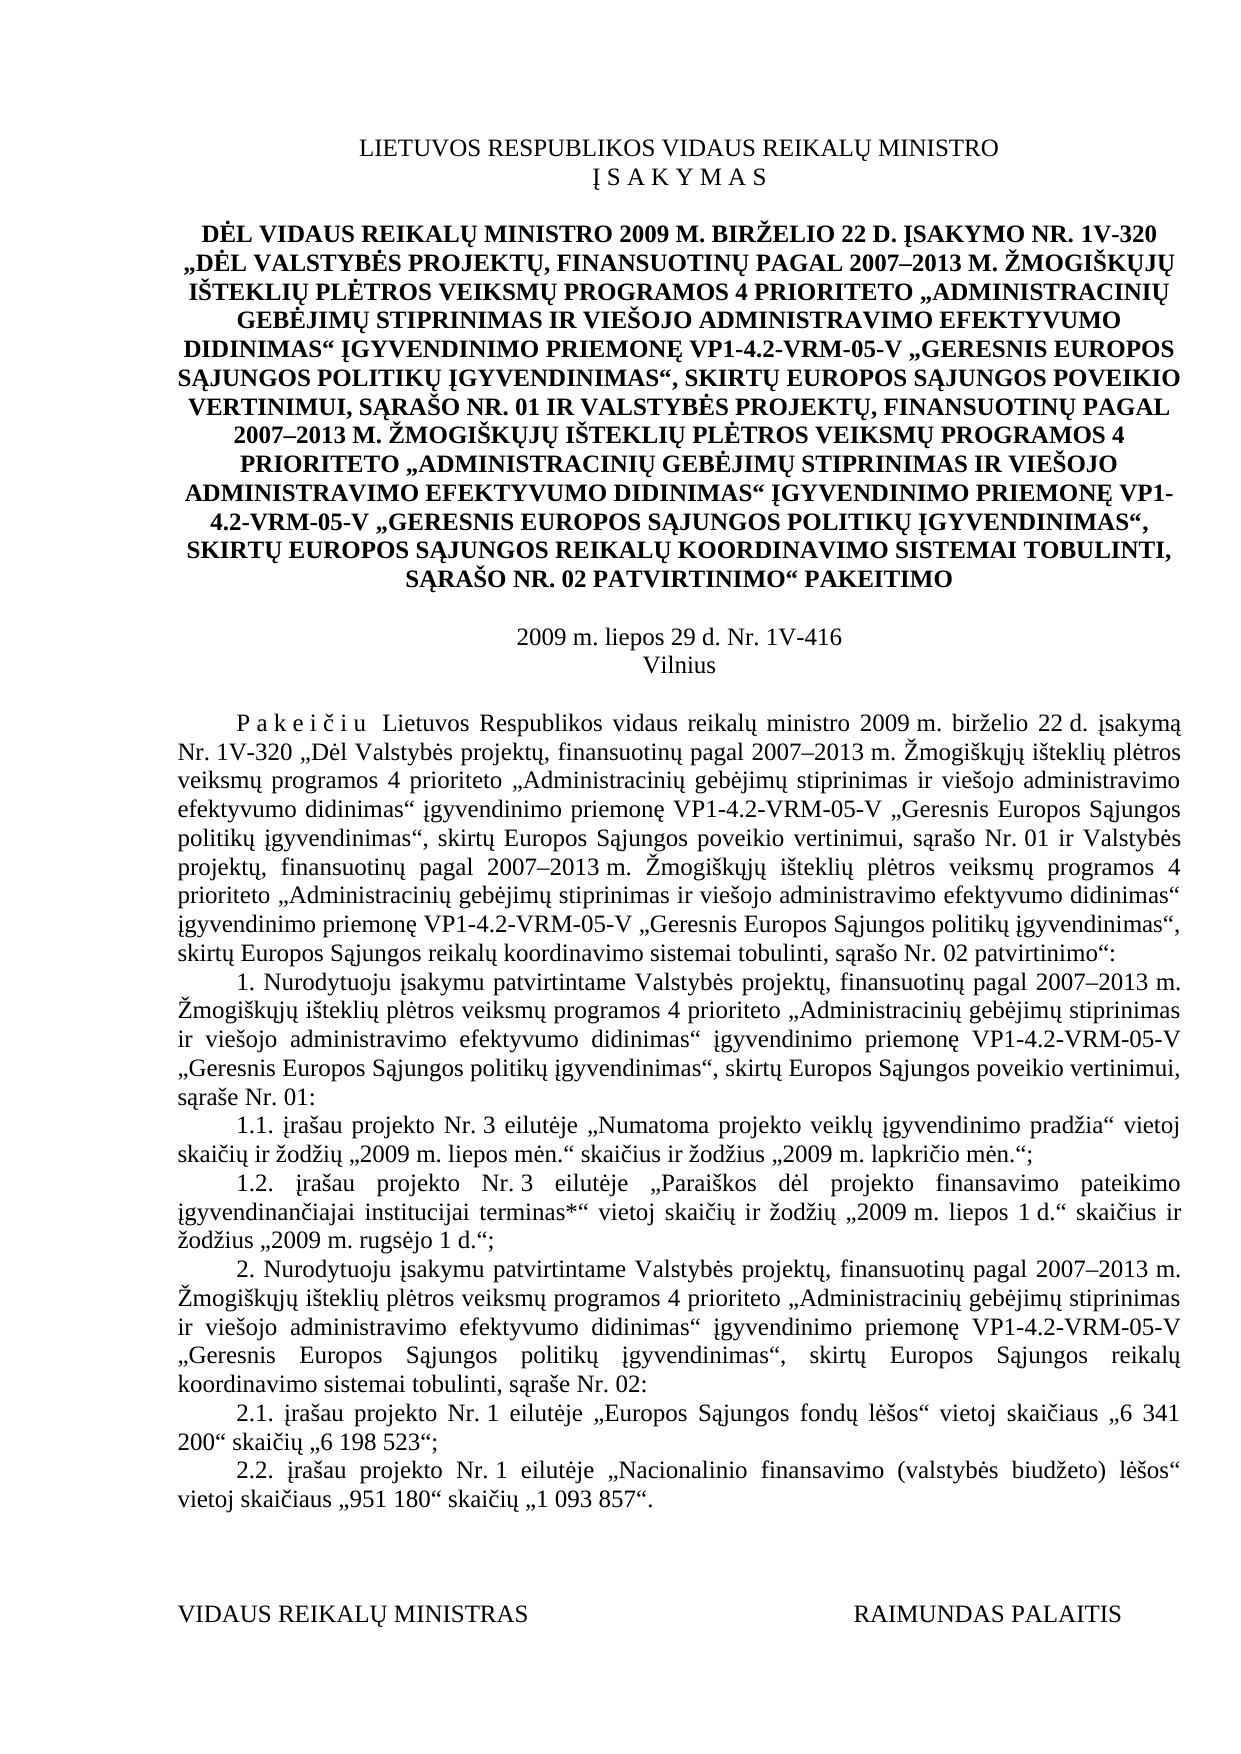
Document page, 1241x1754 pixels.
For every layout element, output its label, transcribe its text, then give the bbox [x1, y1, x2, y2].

text Vidaus reikalų ministras Raimundas Palaitis [177, 1599, 1181, 1628]
text DĖL VIDAUS REIKALŲ MINISTRO 2009 M. BIRŽELIO 22 D. ĮSAKYMO Nr. 1V-320 „DĖL VALSTYBĖS PROJEKTŲ, FINANSUOTINŲ PAGAL 2007–2013 M. Žmogiškųjų išteklių plėtros veiksmų programos 4 prioriteto „Administracinių gebėjimų stiprinimas ir viešojo administravimo efektyvumo didinimas“ ĮGYVENDINIMO PRIEMONĘ VP1-4.2-VRM-05-V „GERESNIS EUROPOS SĄJUNGOS POLITIKŲ ĮGYVENDINIMAS“, SKIRTŲ EUROPOS SĄJUNGOS POVEIKIO VERTINIMUI, SĄRAŠO Nr. 01 IR VALSTYBĖS PROJEKTŲ, FINANSUOTINŲ PAGAL 2007–2013 M. Žmogiškųjų išteklių plėtros veiksmų programos 4 prioriteto „Administracinių gebėjimų stiprinimas ir viešojo administravimo efektyvumo didinimas“ ĮGYVENDINIMO PRIEMONĘ VP1-4.2-VRM-05-V „GERESNIS EUROPOS SĄJUNGOS POLITIKŲ ĮGYVENDINIMAS“, SKIRTŲ EUROPOS SĄJUNGOS REIKALŲ KOORDINAVIMO SISTEMAI TOBULINTI, SĄRAŠO Nr. 02 PATVIRTINIMO“ PAKEITIMO [177, 219, 1181, 593]
text ĮSAKYMAS [177, 162, 1181, 190]
text 2.2. įrašau projekto Nr. 1 eilutėje „Nacionalinio finansavimo (valstybės biudžeto) lėšos“ vietoj skaičiaus „951 180“ skaičių „1 093 857“. [177, 1455, 1181, 1513]
text 2.1. įrašau projekto Nr. 1 eilutėje „Europos Sąjungos fondų lėšos“ vietoj skaičiaus „6 341 200“ skaičių „6 198 523“; [177, 1398, 1181, 1455]
text 2. Nurodytuoju įsakymu patvirtintame Valstybės projektų, finansuotinų pagal 2007–2013 m. Žmogiškųjų išteklių plėtros veiksmų programos 4 prioriteto „Administracinių gebėjimų stiprinimas ir viešojo administravimo efektyvumo didinimas“ įgyvendinimo priemonę VP1-4.2-VRM-05-V „Geresnis Europos Sąjungos politikų įgyvendinimas“, skirtų Europos Sąjungos reikalų koordinavimo sistemai tobulinti, sąraše Nr. 02: [177, 1254, 1181, 1398]
text 1.1. įrašau projekto Nr. 3 eilutėje „Numatoma projekto veiklų įgyvendinimo pradžia“ vietoj skaičių ir žodžių „2009 m. liepos mėn.“ skaičius ir žodžius „2009 m. lapkričio mėn.“; [177, 1110, 1181, 1168]
text 1. Nurodytuoju įsakymu patvirtintame Valstybės projektų, finansuotinų pagal 2007–2013 m. Žmogiškųjų išteklių plėtros veiksmų programos 4 prioriteto „Administracinių gebėjimų stiprinimas ir viešojo administravimo efektyvumo didinimas“ įgyvendinimo priemonę VP1-4.2-VRM-05-V „Geresnis Europos Sąjungos politikų įgyvendinimas“, skirtų Europos Sąjungos poveikio vertinimui, sąraše Nr. 01: [177, 967, 1181, 1110]
text Vilnius [177, 650, 1181, 679]
text LIETUVOS RESPUBLIKOS VIDAUS REIKALŲ MINISTRO [177, 133, 1181, 162]
text 2009 m. liepos 29 d. Nr. 1V-416 [177, 622, 1181, 650]
text Pakeičiu Lietuvos Respublikos vidaus reikalų ministro 2009 m. birželio 22 d. įsakymą Nr. 1V-320 „Dėl Valstybės projektų, finansuotinų pagal 2007–2013 m. Žmogiškųjų išteklių plėtros veiksmų programos 4 prioriteto „Administracinių gebėjimų stiprinimas ir viešojo administravimo efektyvumo didinimas“ įgyvendinimo priemonę VP1-4.2-VRM-05-V „Geresnis Europos Sąjungos politikų įgyvendinimas“, skirtų Europos Sąjungos poveikio vertinimui, sąrašo Nr. 01 ir Valstybės projektų, finansuotinų pagal 2007–2013 m. Žmogiškųjų išteklių plėtros veiksmų programos 4 prioriteto „Administracinių gebėjimų stiprinimas ir viešojo administravimo efektyvumo didinimas“ įgyvendinimo priemonę VP1-4.2-VRM-05-V „Geresnis Europos Sąjungos politikų įgyvendinimas“, skirtų Europos Sąjungos reikalų koordinavimo sistemai tobulinti, sąrašo Nr. 02 patvirtinimo“: [177, 708, 1181, 967]
text 1.2. įrašau projekto Nr. 3 eilutėje „Paraiškos dėl projekto finansavimo pateikimo įgyvendinančiajai institucijai terminas*“ vietoj skaičių ir žodžių „2009 m. liepos 1 d.“ skaičius ir žodžius „2009 m. rugsėjo 1 d.“; [177, 1168, 1181, 1254]
